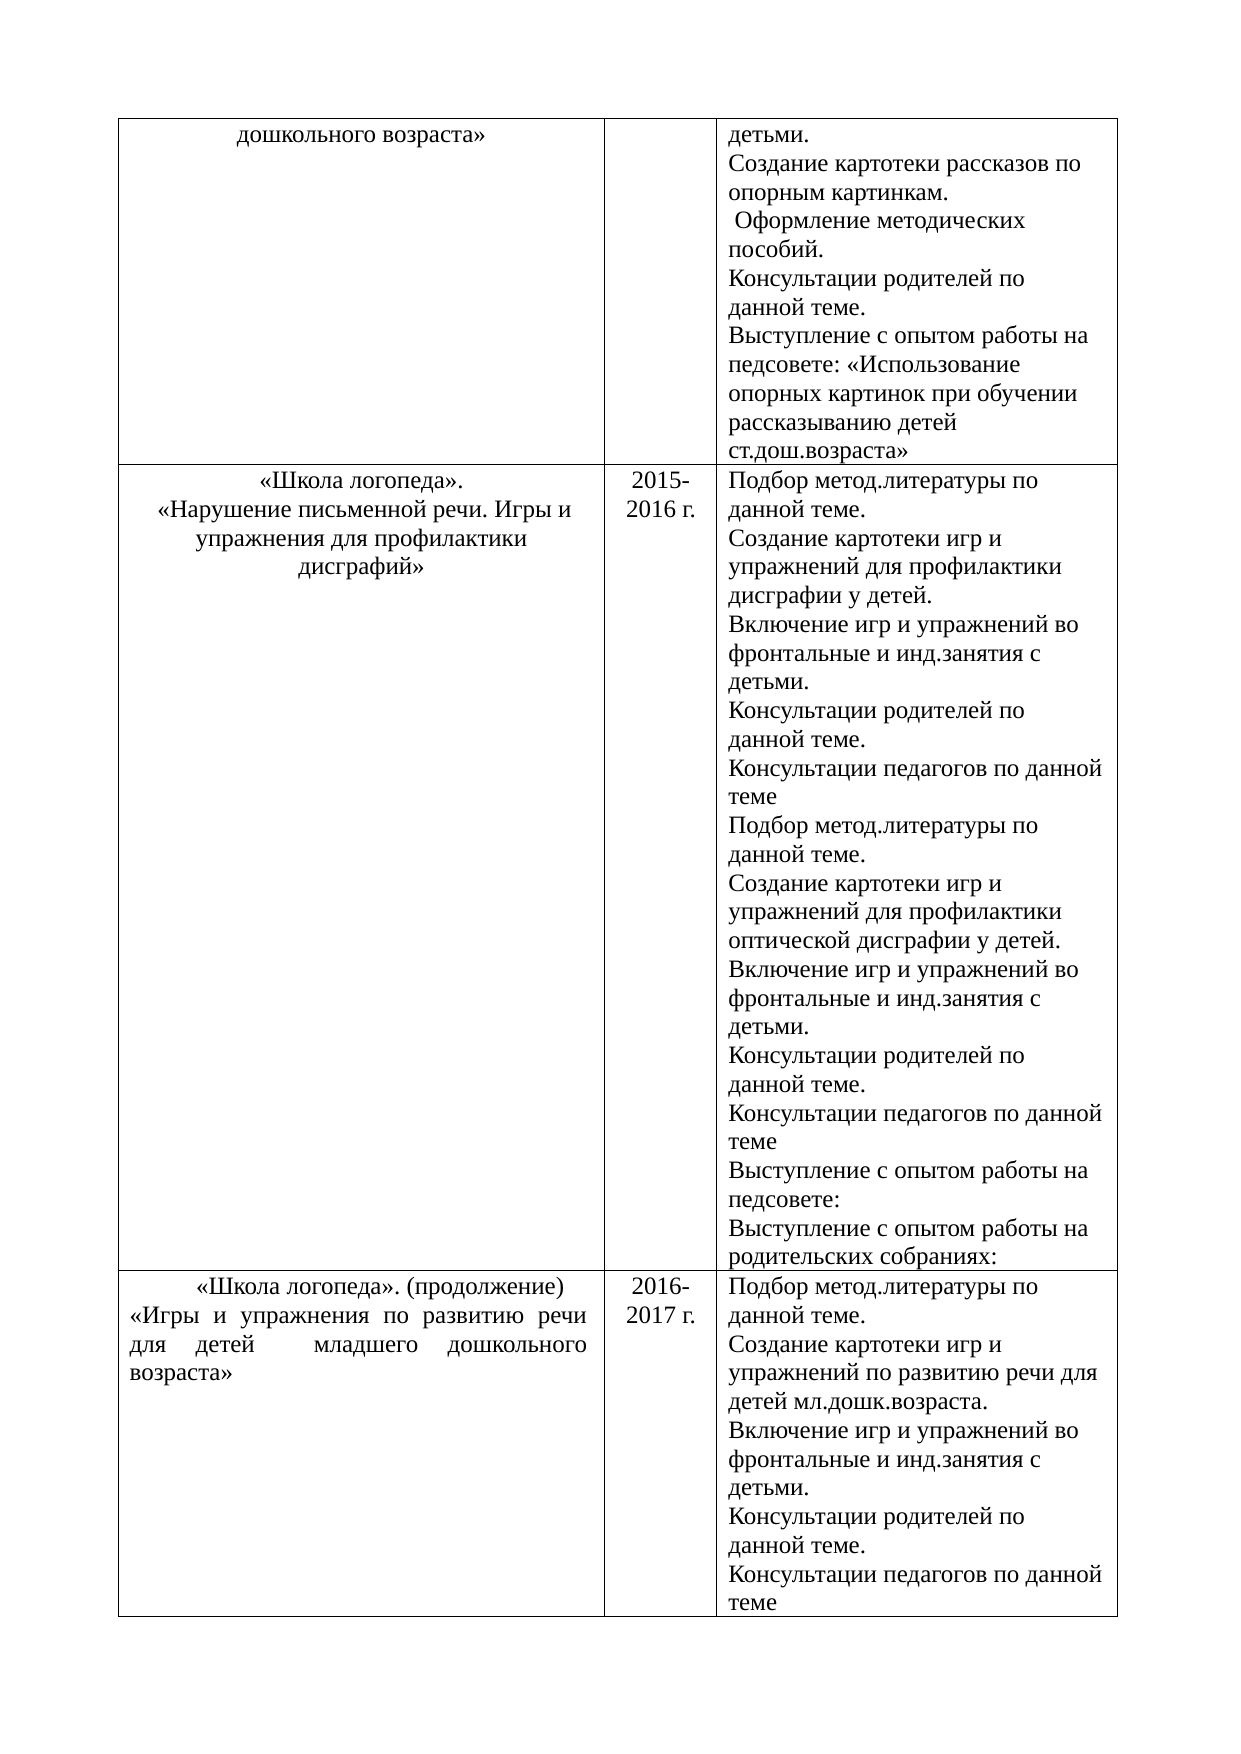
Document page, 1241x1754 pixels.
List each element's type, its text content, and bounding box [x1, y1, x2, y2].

table_cell 2016-2017 г. [605, 1271, 716, 1616]
table_cell 2015-2016 г. [605, 465, 716, 1270]
table_cell [605, 119, 716, 464]
table_cell детьми. Создание картотеки рассказов по опорным картинкам. Оформление методических пособий. Консультации родителей по данной теме. Выступление с опытом работы на педсовете: «Использование опорных картинок при обучении рассказыванию детей ст.дош.возраста» [717, 119, 1117, 464]
table_cell дошкольного возраста» [119, 119, 604, 464]
table_cell «Школа логопеда». «Нарушение письменной речи. Игры и упражнения для профилактики дисграфий» [119, 465, 604, 1270]
table_cell Подбор метод.литературы по данной теме. Создание картотеки игр и упражнений для профилактики дисграфии у детей. Включение игр и упражнений во фронтальные и инд.занятия с детьми. Консультации родителей по данной теме. Консультации педагогов по данной теме Подбор метод.литературы по данной теме. Создание картотеки игр и упражнений для профилактики оптической дисграфии у детей. Включение игр и упражнений во фронтальные и инд.занятия с детьми. Консультации родителей по данной теме. Консультации педагогов по данной теме Выступление с опытом работы на педсовете: Выступление с опытом работы на родительских собраниях: [717, 465, 1117, 1270]
table_cell «Школа логопеда». (продолжение) «Игры и упражнения по развитию речи для детей младшего дошкольного возраста» [119, 1271, 604, 1616]
table_cell Подбор метод.литературы по данной теме. Создание картотеки игр и упражнений по развитию речи для детей мл.дошк.возраста. Включение игр и упражнений во фронтальные и инд.занятия с детьми. Консультации родителей по данной теме. Консультации педагогов по данной теме [717, 1271, 1117, 1616]
